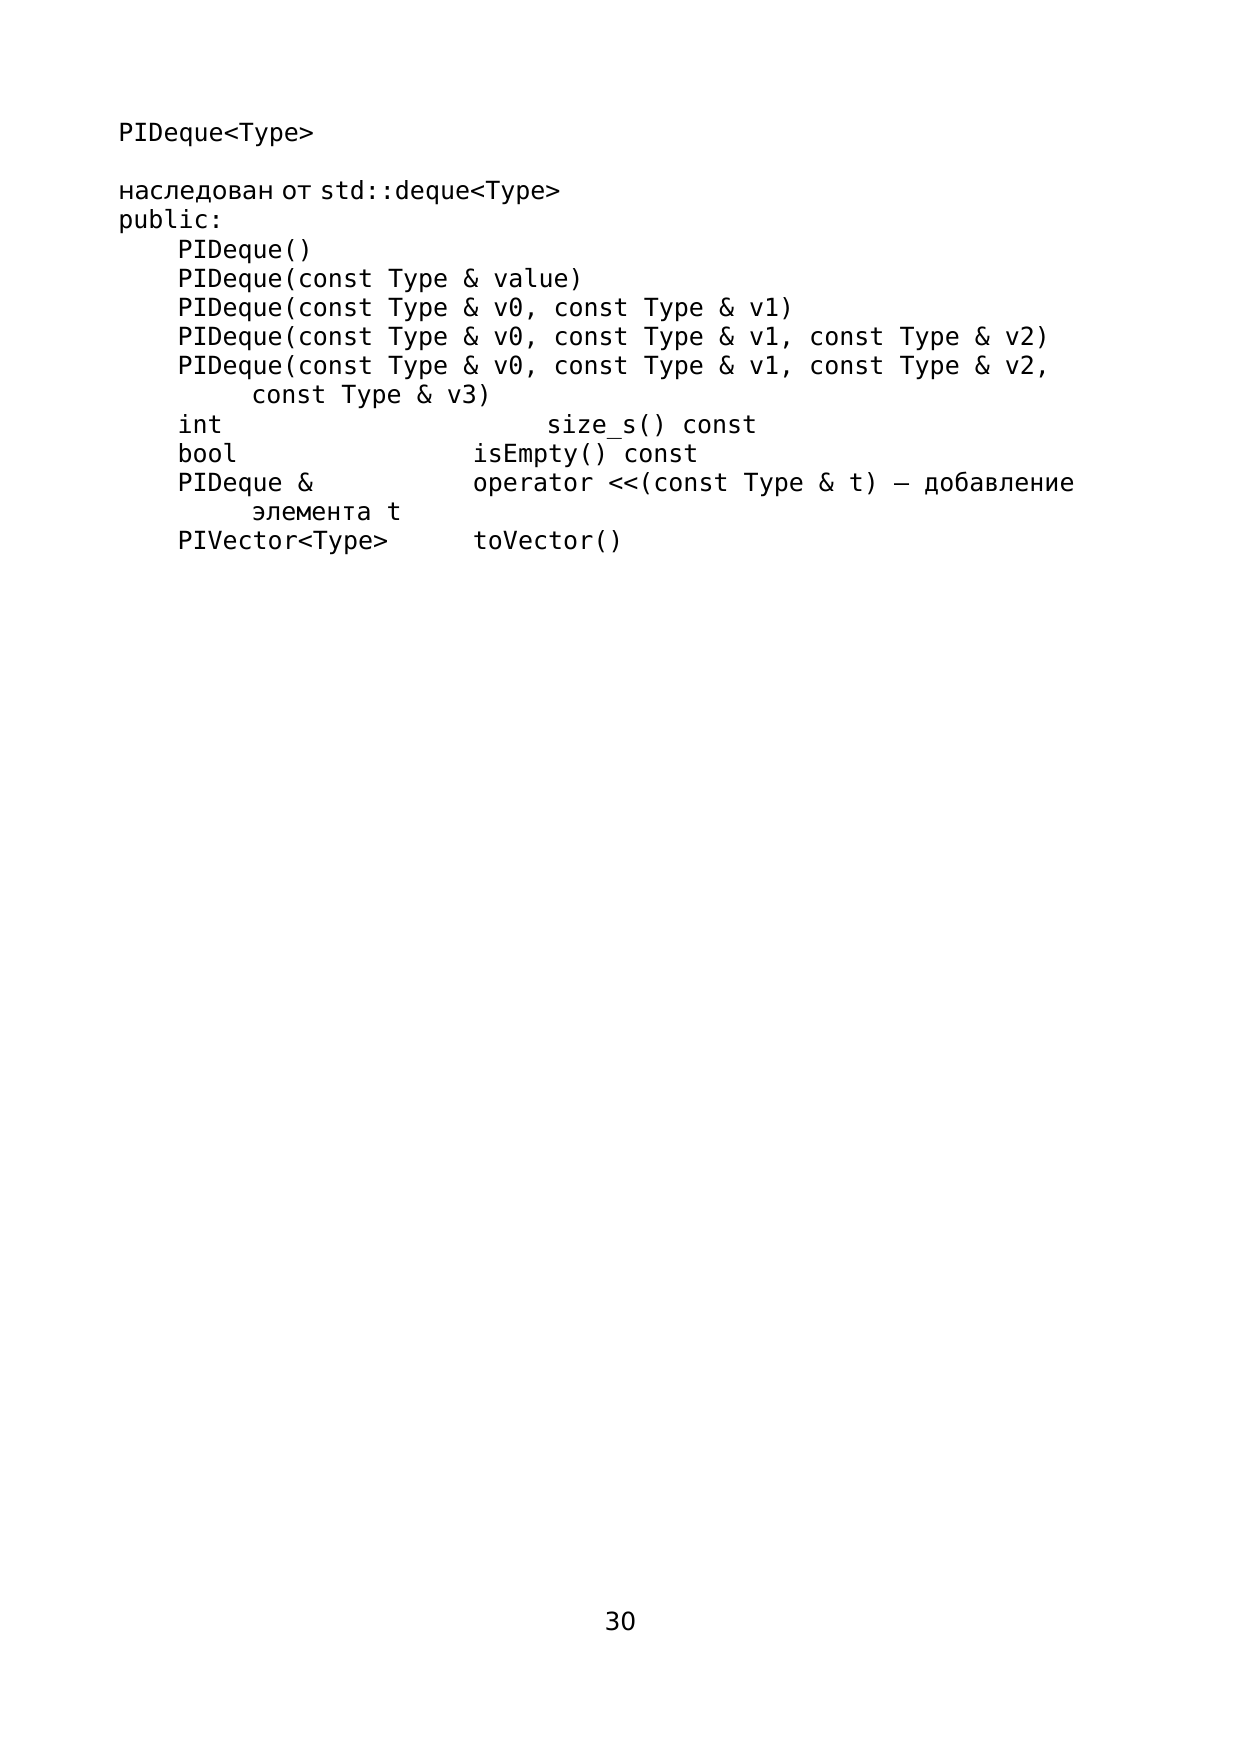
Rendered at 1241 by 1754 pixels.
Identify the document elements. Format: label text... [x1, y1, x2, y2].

text PIDeque<Type> [118, 118, 1122, 147]
text PIVector<Type> toVector() [118, 526, 1122, 556]
text наследован от std::deque<Type> [118, 176, 1122, 206]
text int size_s() const [118, 410, 1122, 439]
text PIDeque & operator <<(const Type & t) – добавление элемента t [118, 468, 1122, 526]
text PIDeque(const Type & v0, const Type & v1, const Type & v2) [118, 322, 1122, 351]
text public: [118, 206, 1122, 235]
text PIDeque(const Type & value) [118, 264, 1122, 293]
text PIDeque() [118, 235, 1122, 264]
text PIDeque(const Type & v0, const Type & v1, const Type & v2, const Type & v3) [118, 351, 1122, 410]
text bool isEmpty() const [118, 439, 1122, 468]
text PIDeque(const Type & v0, const Type & v1) [118, 293, 1122, 322]
